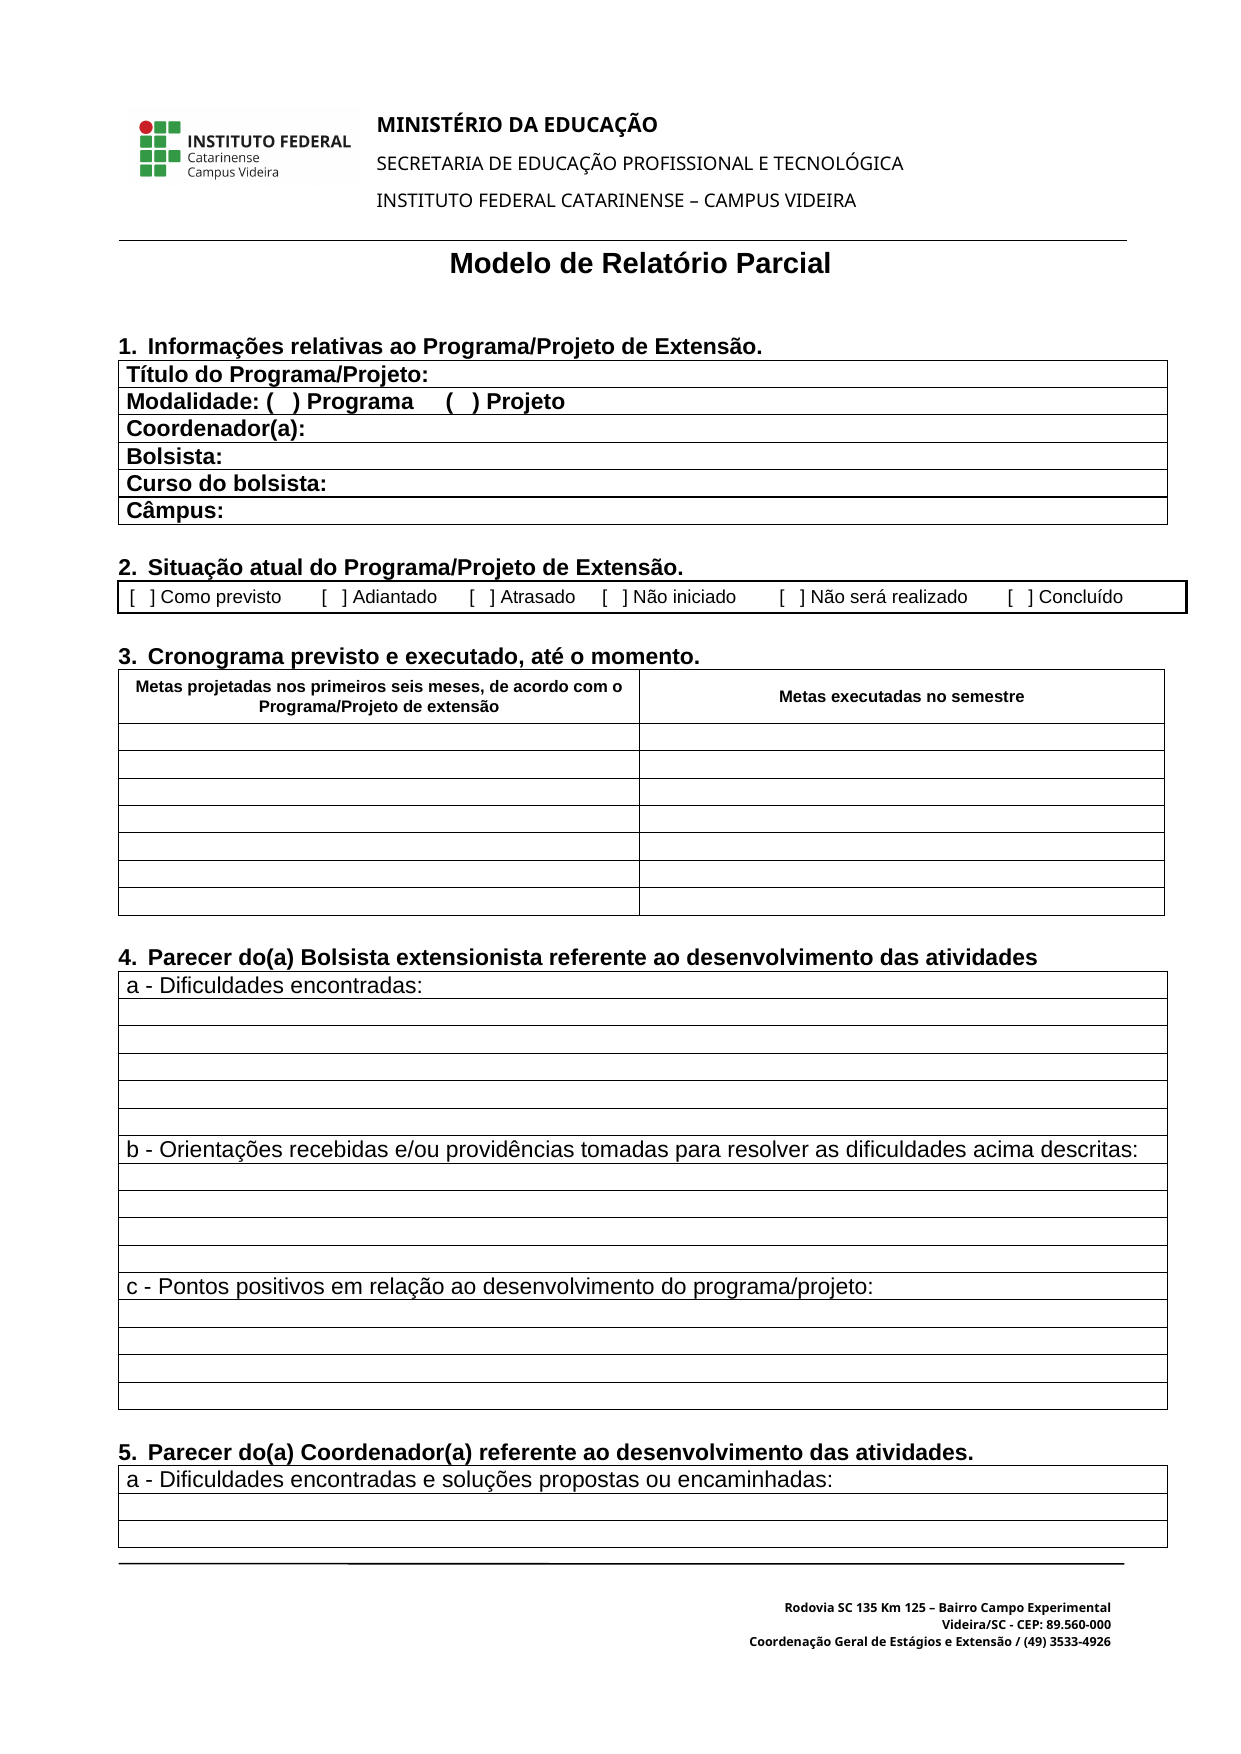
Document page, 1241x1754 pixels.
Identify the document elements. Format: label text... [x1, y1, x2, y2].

table_cell [119, 1328, 1167, 1354]
list Parecer do(a) Bolsista extensionista referente ao desenvolvimento das atividades [118, 944, 1163, 971]
table_cell Bolsista: [119, 443, 1167, 469]
table_cell [640, 861, 1164, 887]
list Situação atual do Programa/Projeto de Extensão. [118, 554, 1089, 580]
table_cell [119, 779, 639, 805]
table_cell [119, 1383, 1167, 1409]
table_cell [640, 724, 1164, 750]
table_cell [640, 833, 1164, 860]
table_header a - Dificuldades encontradas: [119, 972, 1167, 998]
table_cell [119, 1164, 1167, 1190]
table_cell [119, 1494, 1167, 1520]
picture [127, 108, 364, 188]
table_cell [119, 999, 1167, 1025]
table_cell [119, 1246, 1167, 1272]
table_header Metas executadas no semestre [640, 670, 1164, 723]
table_cell Coordenador(a): [119, 415, 1167, 442]
table_cell Modalidade: ( ) Programa ( ) Projeto [119, 388, 1167, 414]
table_header a - Dificuldades encontradas e soluções propostas ou encaminhadas: [119, 1466, 1167, 1492]
table_cell Câmpus: [119, 498, 1167, 524]
table_cell [119, 1026, 1167, 1053]
text Modelo de Relatório Parcial [118, 246, 1163, 280]
table_cell [119, 1054, 1167, 1080]
table_cell b - Orientações recebidas e/ou providências tomadas para resolver as dificuldades acima descritas: [119, 1136, 1167, 1162]
list Parecer do(a) Coordenador(a) referente ao desenvolvimento das atividades. [118, 1439, 1163, 1465]
table_header [ ] Como previsto [119, 582, 310, 612]
table_cell [640, 806, 1164, 832]
table_cell [119, 1081, 1167, 1108]
table_cell [119, 1218, 1167, 1244]
table_cell [640, 751, 1164, 777]
table_header [ ] Não iniciado [591, 582, 768, 612]
table_cell c - Pontos positivos em relação ao desenvolvimento do programa/projeto: [119, 1273, 1167, 1299]
table_cell [119, 861, 639, 887]
table_cell [640, 888, 1164, 914]
table_cell [119, 1109, 1167, 1135]
table_cell [119, 1191, 1167, 1217]
table_header Metas projetadas nos primeiros seis meses, de acordo com o Programa/Projeto de extensão [119, 670, 639, 723]
table_cell [119, 751, 639, 777]
table_cell [119, 724, 639, 750]
table_cell [119, 888, 639, 914]
table_header [ ] Não será realizado [768, 582, 1002, 612]
table_cell [119, 1300, 1167, 1327]
table_cell [119, 833, 639, 860]
table_cell Curso do bolsista: [119, 470, 1167, 496]
table_header Título do Programa/Projeto: [119, 361, 1167, 387]
list Informações relativas ao Programa/Projeto de Extensão. [118, 333, 1089, 359]
table_header [ ] Adiantado [310, 582, 458, 612]
table_cell [119, 1355, 1167, 1382]
table_cell [119, 806, 639, 832]
list Cronograma previsto e executado, até o momento. [118, 643, 1163, 669]
table_header [ ] Concluído [1002, 582, 1185, 612]
table_header [ ] Atrasado [458, 582, 591, 612]
table_cell [119, 1521, 1167, 1547]
table_cell [640, 779, 1164, 805]
